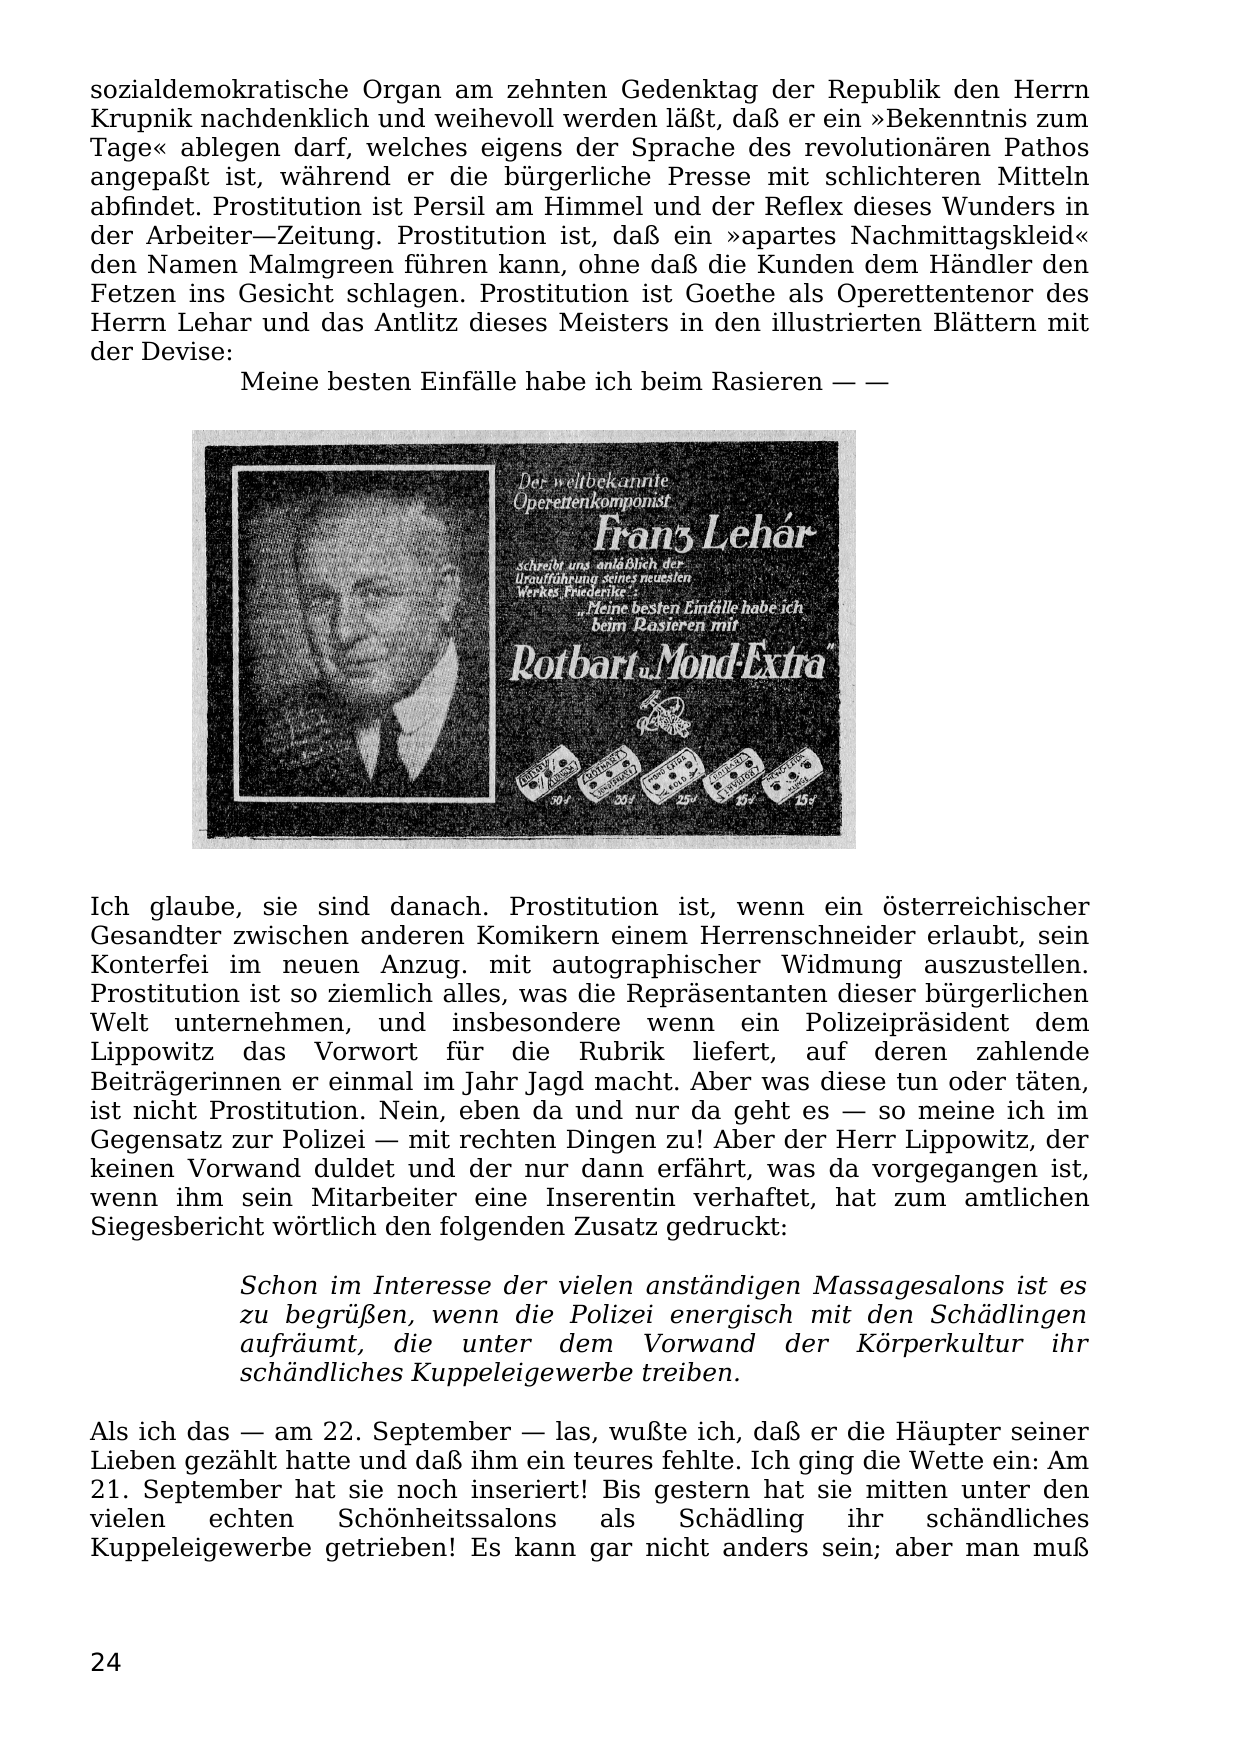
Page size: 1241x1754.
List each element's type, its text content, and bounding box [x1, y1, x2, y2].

text Schon im Interesse der vielen anständigen Massagesalons ist es zu begrüßen, wenn die Polizei energisch mit den Schädlingen aufräumt, die unter dem Vorwand der Körperkultur ihr schändliches Kuppeleigewerbe treiben. [240, 1271, 1091, 1387]
text Meine besten Einfälle habe ich beim Rasieren — — [240, 367, 1091, 396]
text Als ich das — am 22. September — las, wußte ich, daß er die Häupter seiner Lieben gezählt hatte und daß ihm ein teures fehlte. Ich ging die Wette ein: Am 21. September hat sie noch inseriert! Bis gestern hat sie mitten unter den vielen echten Schönheitssalons als Schädling ihr schändliches Kuppeleigewerbe getrieben! Es kann gar nicht anders sein; aber man muß [90, 1417, 1091, 1562]
picture [192, 430, 856, 849]
text Ich glaube, sie sind danach. Prostitution ist, wenn ein österreichischer Gesandter zwischen anderen Komikern einem Herrenschneider erlaubt, sein Konterfei im neuen Anzug. mit autographischer Widmung auszustellen. Prostitution ist so ziemlich alles, was die Repräsentanten dieser bürgerlichen Welt unternehmen, und insbesondere wenn ein Polizeipräsident dem Lippowitz das Vorwort für die Rubrik liefert, auf deren zahlende Beiträgerinnen er einmal im Jahr Jagd macht. Aber was diese tun oder täten, ist nicht Prostitution. Nein, eben da und nur da geht es — so meine ich im Gegensatz zur Polizei — mit rechten Dingen zu! Aber der Herr Lippowitz, der keinen Vorwand duldet und der nur dann erfährt, was da vorgegangen ist, wenn ihm sein Mitarbeiter eine Inserentin verhaftet, hat zum amtlichen Siegesbericht wörtlich den folgenden Zusatz gedruckt: [90, 892, 1091, 1242]
text sozialdemokratische Organ am zehnten Gedenktag der Republik den Herrn Krupnik nachdenklich und weihevoll werden läßt, daß er ein »Bekenntnis zum Tage« ablegen darf, welches eigens der Sprache des revolutionären Pathos angepaßt ist, während er die bürgerliche Presse mit schlichteren Mitteln abfindet. Prostitution ist Persil am Himmel und der Reflex dieses Wunders in der Arbeiter—Zeitung. Prostitution ist, daß ein »apartes Nachmittagskleid« den Namen Malmgreen führen kann, ohne daß die Kunden dem Händler den Fetzen ins Gesicht schlagen. Prostitution ist Goethe als Operettentenor des Herrn Lehar und das Antlitz dieses Meisters in den illustrierten Blättern mit der Devise: [90, 75, 1091, 367]
